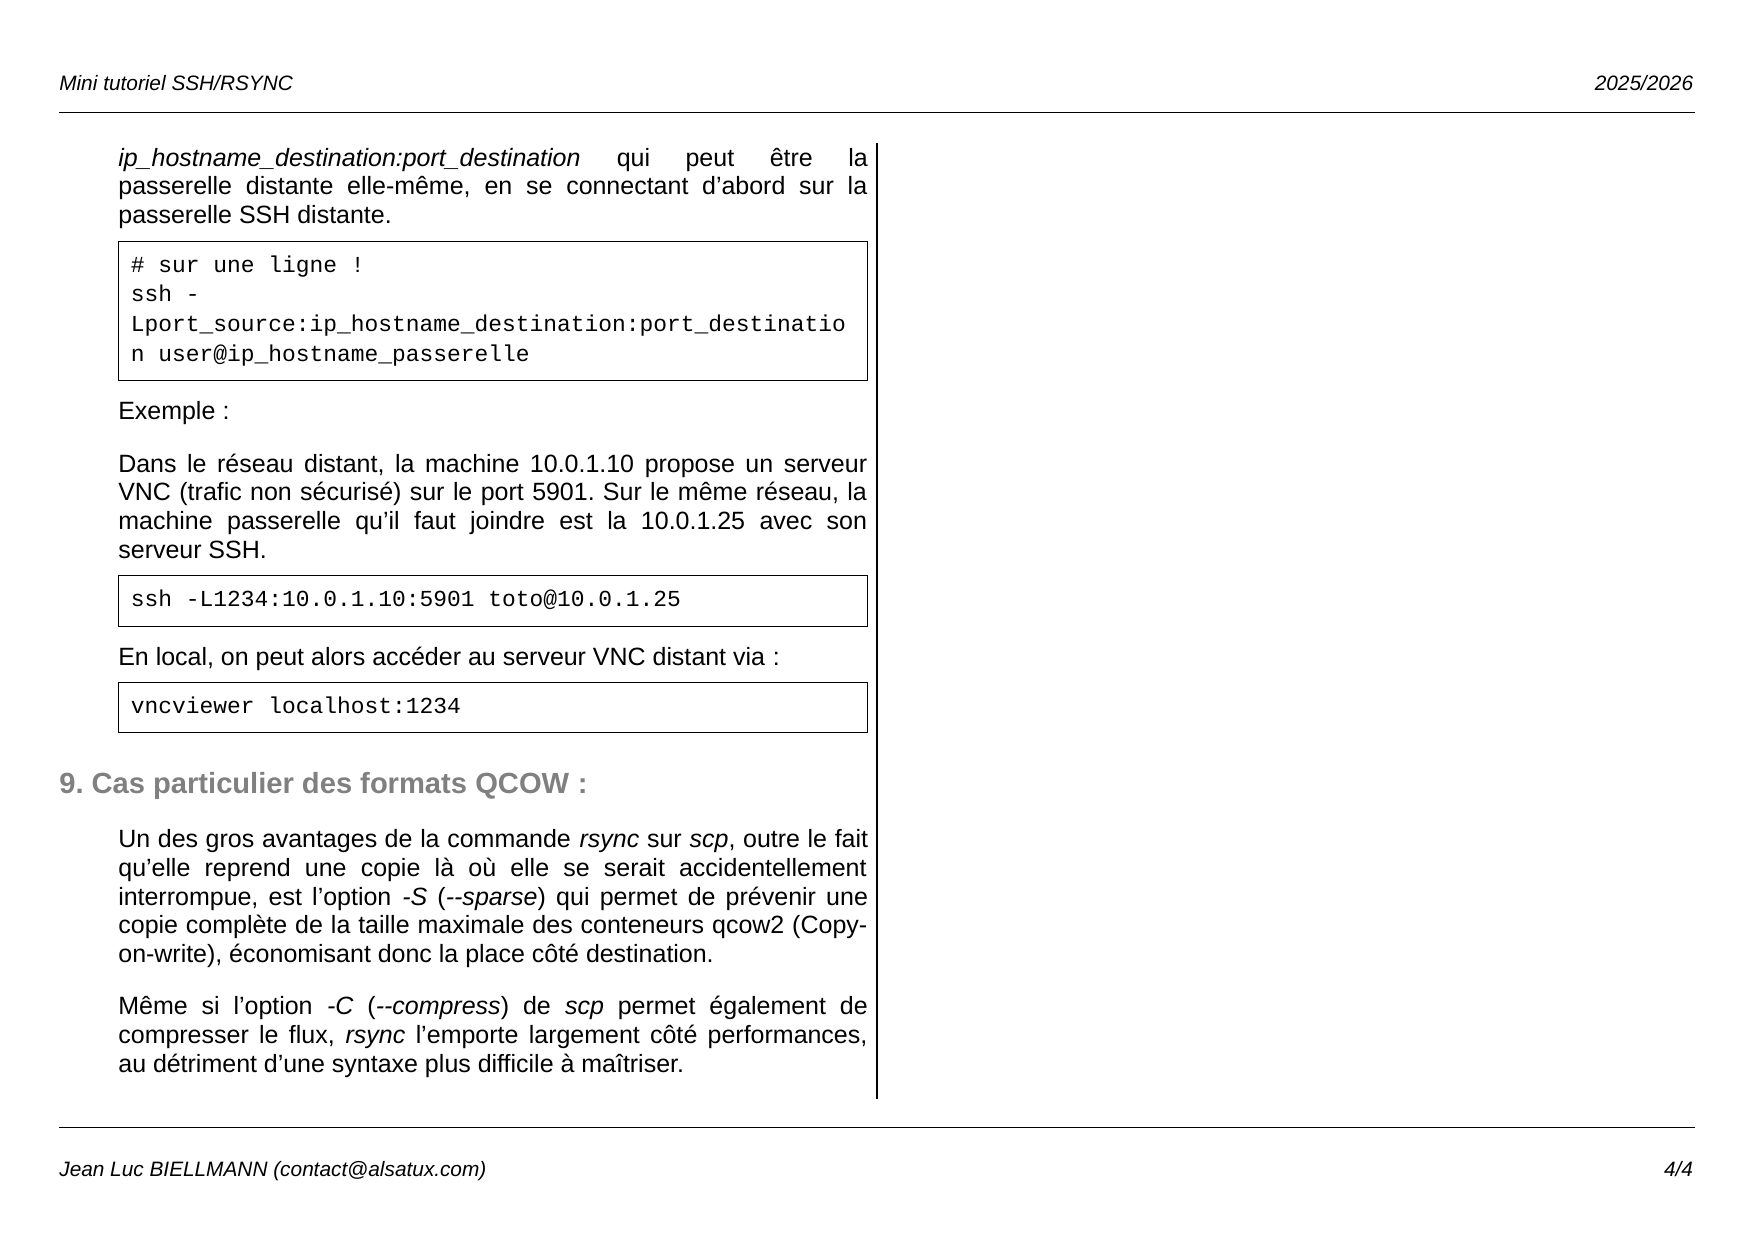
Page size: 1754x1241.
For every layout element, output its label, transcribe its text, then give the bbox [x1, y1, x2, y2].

text Exemple : [118, 396, 868, 425]
text # sur une ligne ! [119, 242, 867, 270]
text ip_hostname_destination:port_destination qui peut être la passerelle distante elle-même, en se connectant d’abord sur la passerelle SSH distante. [118, 143, 868, 229]
text ssh -Lport_source:ip_hostname_destination:port_destination user@ip_hostname_passerelle [119, 270, 867, 380]
text Un des gros avantages de la commande rsync sur scp, outre le fait qu’elle reprend une copie là où elle se serait accidentellement interrompue, est l’option -S (--sparse) qui permet de prévenir une copie complète de la taille maximale des conteneurs qcow2 (Copy-on-write), économisant donc la place côté destination. [118, 824, 868, 968]
text Dans le réseau distant, la machine 10.0.1.10 propose un serveur VNC (trafic non sécurisé) sur le port 5901. Sur le même réseau, la machine passerelle qu’il faut joindre est la 10.0.1.25 avec son serveur SSH. [118, 449, 868, 564]
subtitle Cas particulier des formats QCOW : [59, 766, 868, 800]
text ssh -L1234:10.0.1.10:5901 toto@10.0.1.25 [119, 576, 867, 626]
text En local, on peut alors accéder au serveur VNC distant via : [118, 642, 868, 671]
text Même si l’option -C (--compress) de scp permet également de compresser le flux, rsync l’emporte largement côté performances, au détriment d’une syntaxe plus difficile à maîtriser. [118, 991, 868, 1078]
text vncviewer localhost:1234 [119, 683, 867, 732]
